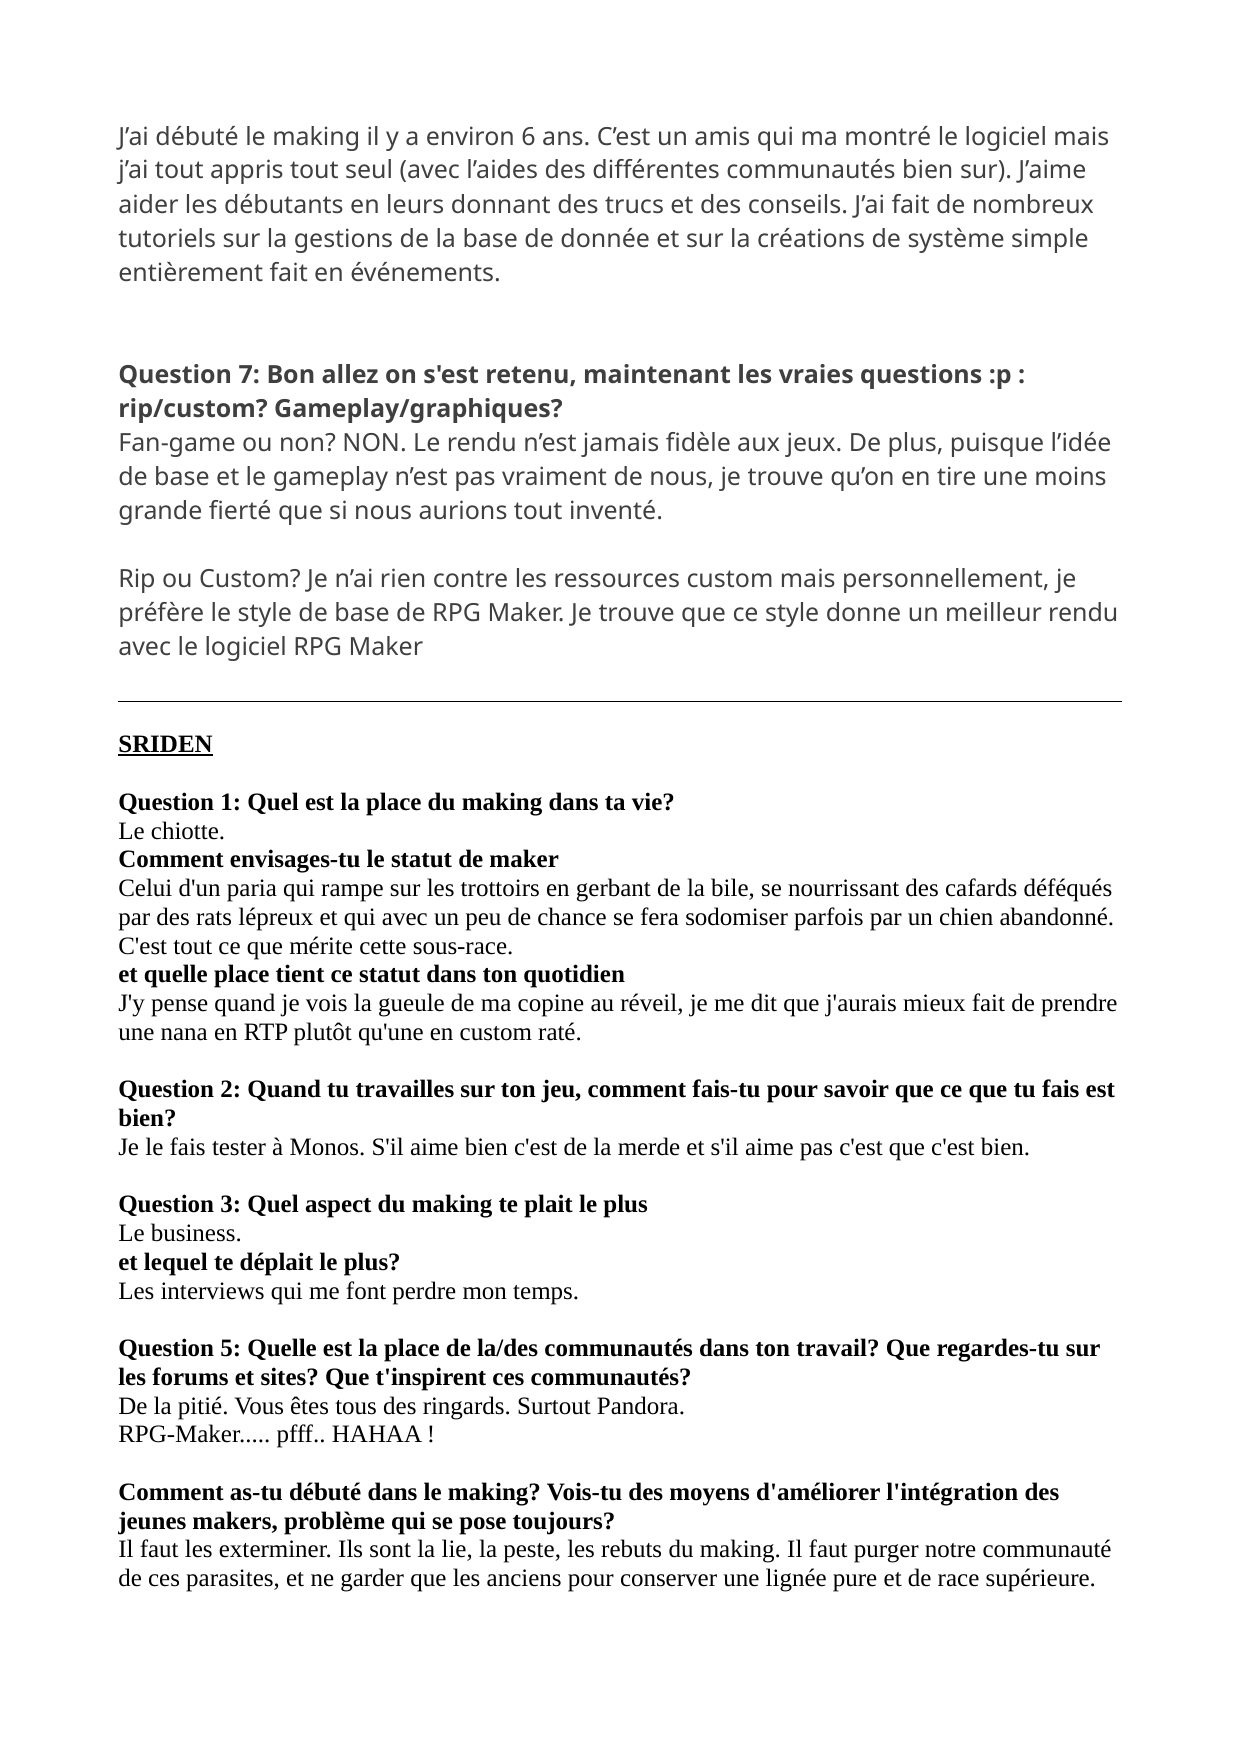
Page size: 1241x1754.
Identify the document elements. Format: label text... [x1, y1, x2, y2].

text Question 1: Quel est la place du making dans ta vie? Le chiotte. Comment envisages-tu le statut de maker Celui d'un paria qui rampe sur les trottoirs en gerbant de la bile, se nourrissant des cafards déféqués par des rats lépreux et qui avec un peu de chance se fera sodomiser parfois par un chien abandonné. C'est tout ce que mérite cette sous-race. et quelle place tient ce statut dans ton quotidien J'y pense quand je vois la gueule de ma copine au réveil, je me dit que j'aurais mieux fait de prendre une nana en RTP plutôt qu'une en custom raté. Question 2: Quand tu travailles sur ton jeu, comment fais-tu pour savoir que ce que tu fais est bien? Je le fais tester à Monos. S'il aime bien c'est de la merde et s'il aime pas c'est que c'est bien. Question 3: Quel aspect du making te plait le plus Le business. et lequel te déplait le plus? Les interviews qui me font perdre mon temps. Question 5: Quelle est la place de la/des communautés dans ton travail? Que regardes-tu sur les forums et sites? Que t'inspirent ces communautés? De la pitié. Vous êtes tous des ringards. Surtout Pandora. RPG-Maker..... pfff.. HAHAA ! Comment as-tu débuté dans le making? Vois-tu des moyens d'améliorer l'intégration des jeunes makers, problème qui se pose toujours? Il faut les exterminer. Ils sont la lie, la peste, les rebuts du making. Il faut purger notre communauté de ces parasites, et ne garder que les anciens pour conserver une lignée pure et de race supérieure. [118, 787, 1122, 1621]
text SRIDEN [118, 729, 1122, 758]
text J’ai débuté le making il y a environ 6 ans. C’est un amis qui ma montré le logiciel mais j’ai tout appris tout seul (avec l’aides des différentes communautés bien sur). J’aime aider les débutants en leurs donnant des trucs et des conseils. J’ai fait de nombreux tutoriels sur la gestions de la base de donnée et sur la créations de système simple entièrement fait en événements. Question 7: Bon allez on s'est retenu, maintenant les vraies questions :p : rip/custom? Gameplay/graphiques? Fan-game ou non? NON. Le rendu n’est jamais fidèle aux jeux. De plus, puisque l’idée de base et le gameplay n’est pas vraiment de nous, je trouve qu’on en tire une moins grande fierté que si nous aurions tout inventé. Rip ou Custom? Je n’ai rien contre les ressources custom mais personnellement, je préfère le style de base de RPG Maker. Je trouve que ce style donne un meilleur rendu avec le logiciel RPG Maker [118, 118, 1122, 663]
